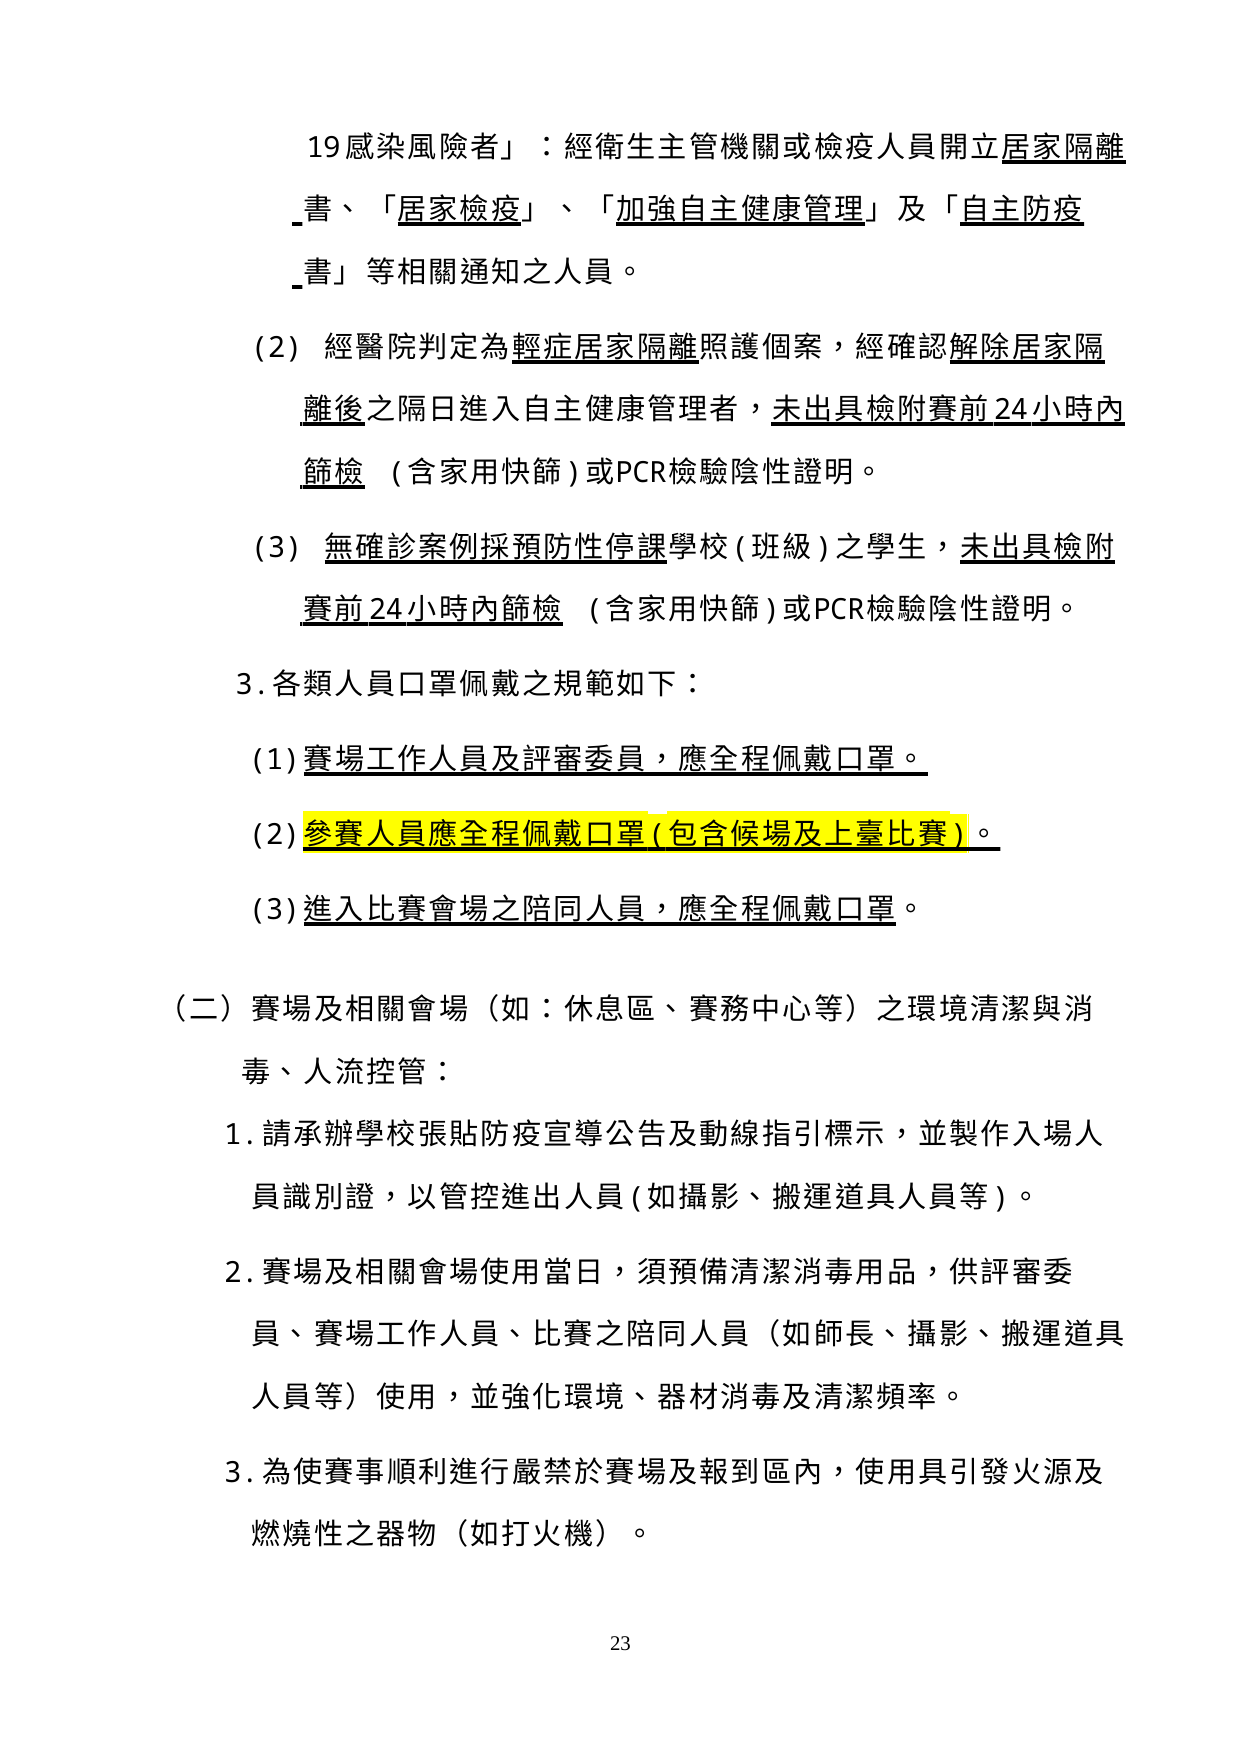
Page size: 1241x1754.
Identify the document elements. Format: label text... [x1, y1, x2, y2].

text (3)進入比賽會場之陪同人員，應全程佩戴口罩。 [229, 865, 1125, 928]
text 1.請承辦學校張貼防疫宣導公告及動線指引標示，並製作入場人員識別證，以管控進出人員(如攝影、搬運道具人員等)。 [187, 1090, 1125, 1215]
text （二）賽場及相關會場（如：休息區、賽務中心等）之環境清潔與消毒、人流控管： [115, 965, 1127, 1090]
text 2.賽場及相關會場使用當日，須預備清潔消毒用品，供評審委員、賽場工作人員、比賽之陪同人員（如師長、攝影、搬運道具人員等）使用，並強化環境、器材消毒及清潔頻率。 [187, 1228, 1125, 1415]
text 3.為使賽事順利進行嚴禁於賽場及報到區內，使用具引發火源及燃燒性之器物（如打火機）。 [187, 1428, 1125, 1553]
text (3) 無確診案例採預防性停課學校(班級)之學生，未出具檢附賽前24小時內篩檢 (含家用快篩)或PCR檢驗陰性證明。 [229, 503, 1125, 628]
text 19感染風險者」：經衛生主管機關或檢疫人員開立居家隔離書、「居家檢疫」、「加強自主健康管理」及「自主防疫書」等相關通知之人員。 [229, 103, 1125, 290]
text (1)賽場工作人員及評審委員，應全程佩戴口罩。 [229, 715, 1125, 778]
text 3.各類人員口罩佩戴之規範如下： [115, 640, 1125, 703]
text (2)參賽人員應全程佩戴口罩(包含候場及上臺比賽)。 [229, 790, 1125, 853]
text (2) 經醫院判定為輕症居家隔離照護個案，經確認解除居家隔離後之隔日進入自主健康管理者，未出具檢附賽前24小時內篩檢 (含家用快篩)或PCR檢驗陰性證明。 [229, 303, 1125, 490]
